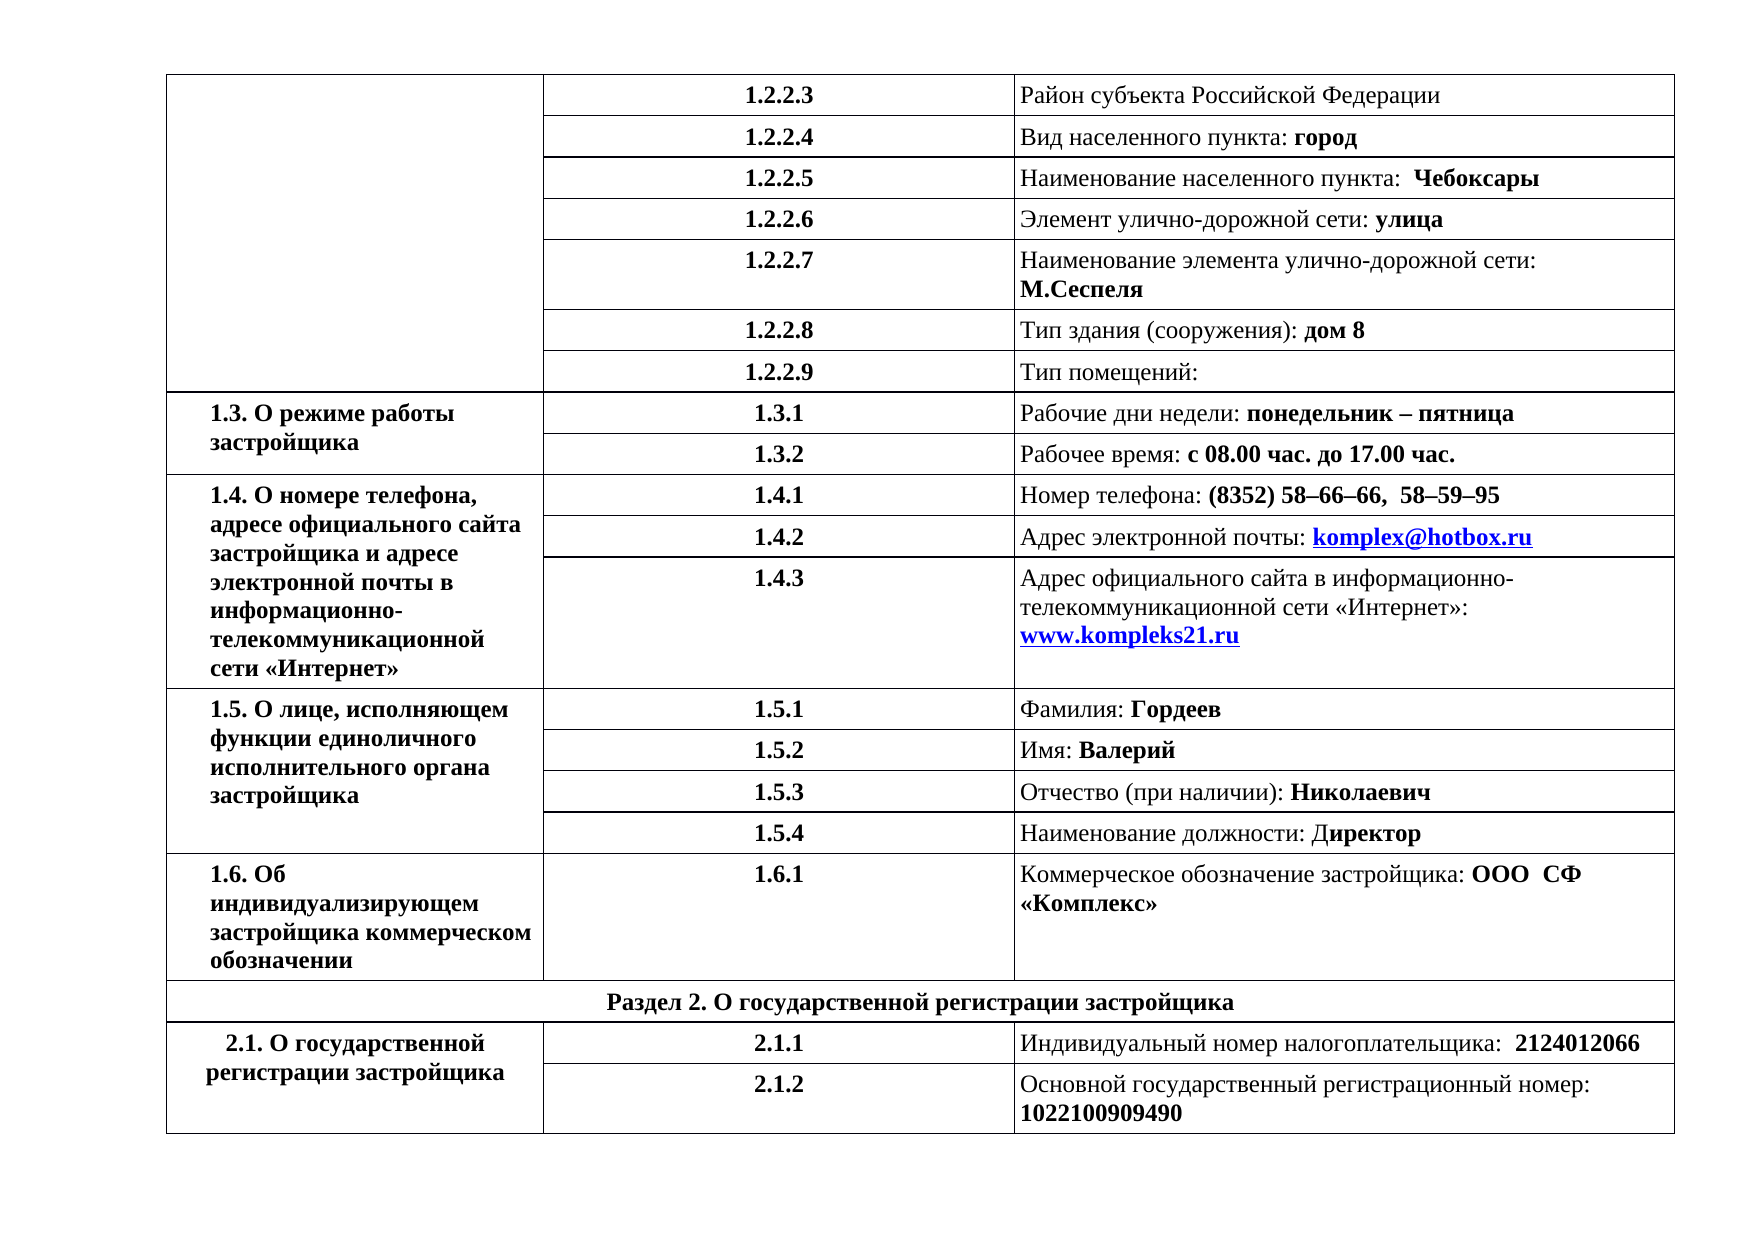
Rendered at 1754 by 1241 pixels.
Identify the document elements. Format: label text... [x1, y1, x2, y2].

table_cell Адрес официального сайта в информационно-телекоммуникационной сети «Интернет»: www.kompleks21.ru [1015, 558, 1674, 688]
table_cell 1.3.1 [544, 393, 1014, 433]
table_cell 1.4.2 [544, 516, 1014, 556]
table_cell 1.4. О номере телефона, адресе официального сайта застройщика и адресе электронной почты в информационно-телекоммуникационной сети «Интернет» [167, 475, 543, 688]
table_cell Отчество (при наличии): Николаевич [1015, 771, 1674, 811]
table_cell 1.6. Об индивидуализирующем застройщика коммерческом обозначении [167, 854, 543, 980]
table_cell Наименование населенного пункта: Чебоксары [1015, 158, 1674, 198]
table_cell 2.1.1 [544, 1023, 1014, 1063]
table_cell 1.5.4 [544, 813, 1014, 853]
table_cell 1.6.1 [544, 854, 1014, 980]
table_cell 1.5.1 [544, 689, 1014, 729]
table_cell 1.2.2.7 [544, 240, 1014, 309]
table_cell Имя: Валерий [1015, 730, 1674, 770]
table_cell Номер телефона: (8352) 58–66–66, 58–59–95 [1015, 475, 1674, 515]
table_cell 1.3.2 [544, 434, 1014, 474]
table_cell Адрес электронной почты: komplex@hotbox.ru [1015, 516, 1674, 556]
table_cell Элемент улично-дорожной сети: улица [1015, 199, 1674, 239]
table_cell Тип помещений: [1015, 351, 1674, 391]
table_cell 2.1.2 [544, 1064, 1014, 1133]
table_cell 1.2.2.6 [544, 199, 1014, 239]
table_cell 1.4.3 [544, 558, 1014, 688]
table_cell 1.5. О лице, исполняющем функции единоличного исполнительного органа застройщика [167, 689, 543, 853]
table_cell Наименование элемента улично-дорожной сети: М.Сеспеля [1015, 240, 1674, 309]
table_cell 1.5.2 [544, 730, 1014, 770]
table_cell 1.3. О режиме работы застройщика [167, 393, 543, 474]
table_cell Основной государственный регистрационный номер: 1022100909490 [1015, 1064, 1674, 1133]
table_cell 1.4.1 [544, 475, 1014, 515]
table_cell Наименование должности: Директор [1015, 813, 1674, 853]
table_cell Район субъекта Российской Федерации [1015, 75, 1674, 115]
table_cell 1.2.2.5 [544, 158, 1014, 198]
table_cell Рабочие дни недели: понедельник – пятница [1015, 393, 1674, 433]
table_cell Коммерческое обозначение застройщика: ООО СФ «Комплекс» [1015, 854, 1674, 980]
table_cell 2.1. О государственной регистрации застройщика [167, 1023, 543, 1133]
table_cell Вид населенного пункта: город [1015, 116, 1674, 156]
table_cell 1.5.3 [544, 771, 1014, 811]
table_cell Фамилия: Гордеев [1015, 689, 1674, 729]
table_cell Рабочее время: с 08.00 час. до 17.00 час. [1015, 434, 1674, 474]
table_cell Тип здания (сооружения): дом 8 [1015, 310, 1674, 350]
table_cell Индивидуальный номер налогоплательщика: 2124012066 [1015, 1023, 1674, 1063]
table_cell [167, 75, 543, 391]
table_cell 1.2.2.9 [544, 351, 1014, 391]
table_cell Раздел 2. О государственной регистрации застройщика [167, 981, 1674, 1021]
table_cell 1.2.2.8 [544, 310, 1014, 350]
table_cell 1.2.2.3 [544, 75, 1014, 115]
table_cell 1.2.2.4 [544, 116, 1014, 156]
